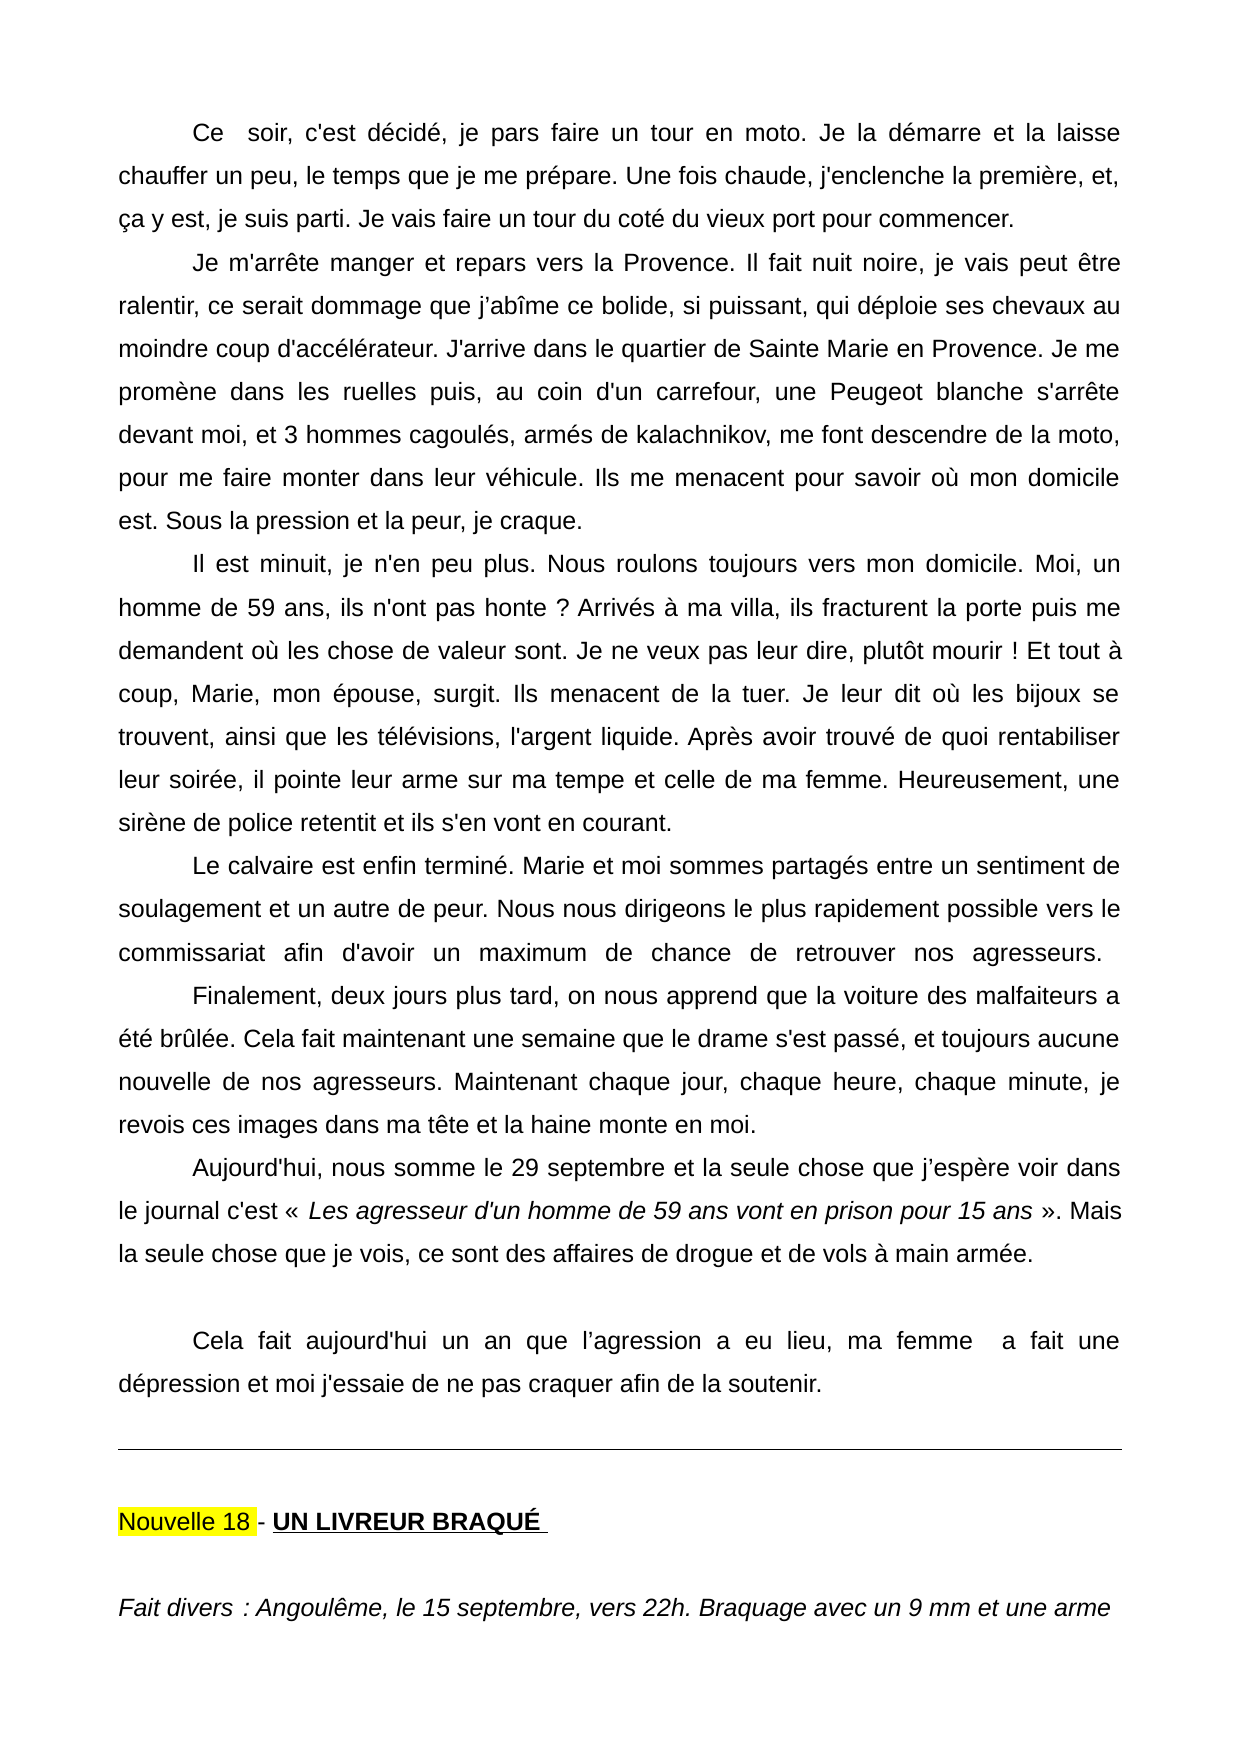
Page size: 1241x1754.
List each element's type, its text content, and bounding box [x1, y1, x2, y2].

text Le calvaire est enfin terminé. Marie et moi sommes partagés entre un sentiment de soulagement et un autre de peur. Nous nous dirigeons le plus rapidement possible vers le commissariat afin d'avoir un maximum de chance de retrouver nos agresseurs. Finalement, deux jours plus tard, on nous apprend que la voiture des malfaiteurs a été brûlée. Cela fait maintenant une semaine que le drame s'est passé, et toujours aucune nouvelle de nos agresseurs. Maintenant chaque jour, chaque heure, chaque minute, je revois ces images dans ma tête et la haine monte en moi. [118, 851, 1122, 1139]
text Fait divers : Angoulême, le 15 septembre, vers 22h. Braquage avec un 9 mm et une arme [118, 1593, 1122, 1622]
text Nouvelle 18 - UN LIVREUR BRAQUÉ [118, 1507, 1122, 1536]
text Aujourd'hui, nous somme le 29 septembre et la seule chose que j’espère voir dans le journal c'est « Les agresseur d'un homme de 59 ans vont en prison pour 15 ans ». Mais la seule chose que je vois, ce sont des affaires de drogue et de vols à main armée. [118, 1153, 1122, 1268]
text Cela fait aujourd'hui un an que l’agression a eu lieu, ma femme a fait une dépression et moi j'essaie de ne pas craquer afin de la soutenir. [118, 1326, 1122, 1397]
text Ce soir, c'est décidé, je pars faire un tour en moto. Je la démarre et la laisse chauffer un peu, le temps que je me prépare. Une fois chaude, j'enclenche la première, et, ça y est, je suis parti. Je vais faire un tour du coté du vieux port pour commencer. [118, 118, 1122, 233]
text Je m'arrête manger et repars vers la Provence. Il fait nuit noire, je vais peut être ralentir, ce serait dommage que j’abîme ce bolide, si puissant, qui déploie ses chevaux au moindre coup d'accélérateur. J'arrive dans le quartier de Sainte Marie en Provence. Je me promène dans les ruelles puis, au coin d'un carrefour, une Peugeot blanche s'arrête devant moi, et 3 hommes cagoulés, armés de kalachnikov, me font descendre de la moto, pour me faire monter dans leur véhicule. Ils me menacent pour savoir où mon domicile est. Sous la pression et la peur, je craque. [118, 247, 1122, 535]
text Il est minuit, je n'en peu plus. Nous roulons toujours vers mon domicile. Moi, un homme de 59 ans, ils n'ont pas honte ? Arrivés à ma villa, ils fracturent la porte puis me demandent où les chose de valeur sont. Je ne veux pas leur dire, plutôt mourir ! Et tout à coup, Marie, mon épouse, surgit. Ils menacent de la tuer. Je leur dit où les bijoux se trouvent, ainsi que les télévisions, l'argent liquide. Après avoir trouvé de quoi rentabiliser leur soirée, il pointe leur arme sur ma tempe et celle de ma femme. Heureusement, une sirène de police retentit et ils s'en vont en courant. [118, 549, 1122, 837]
